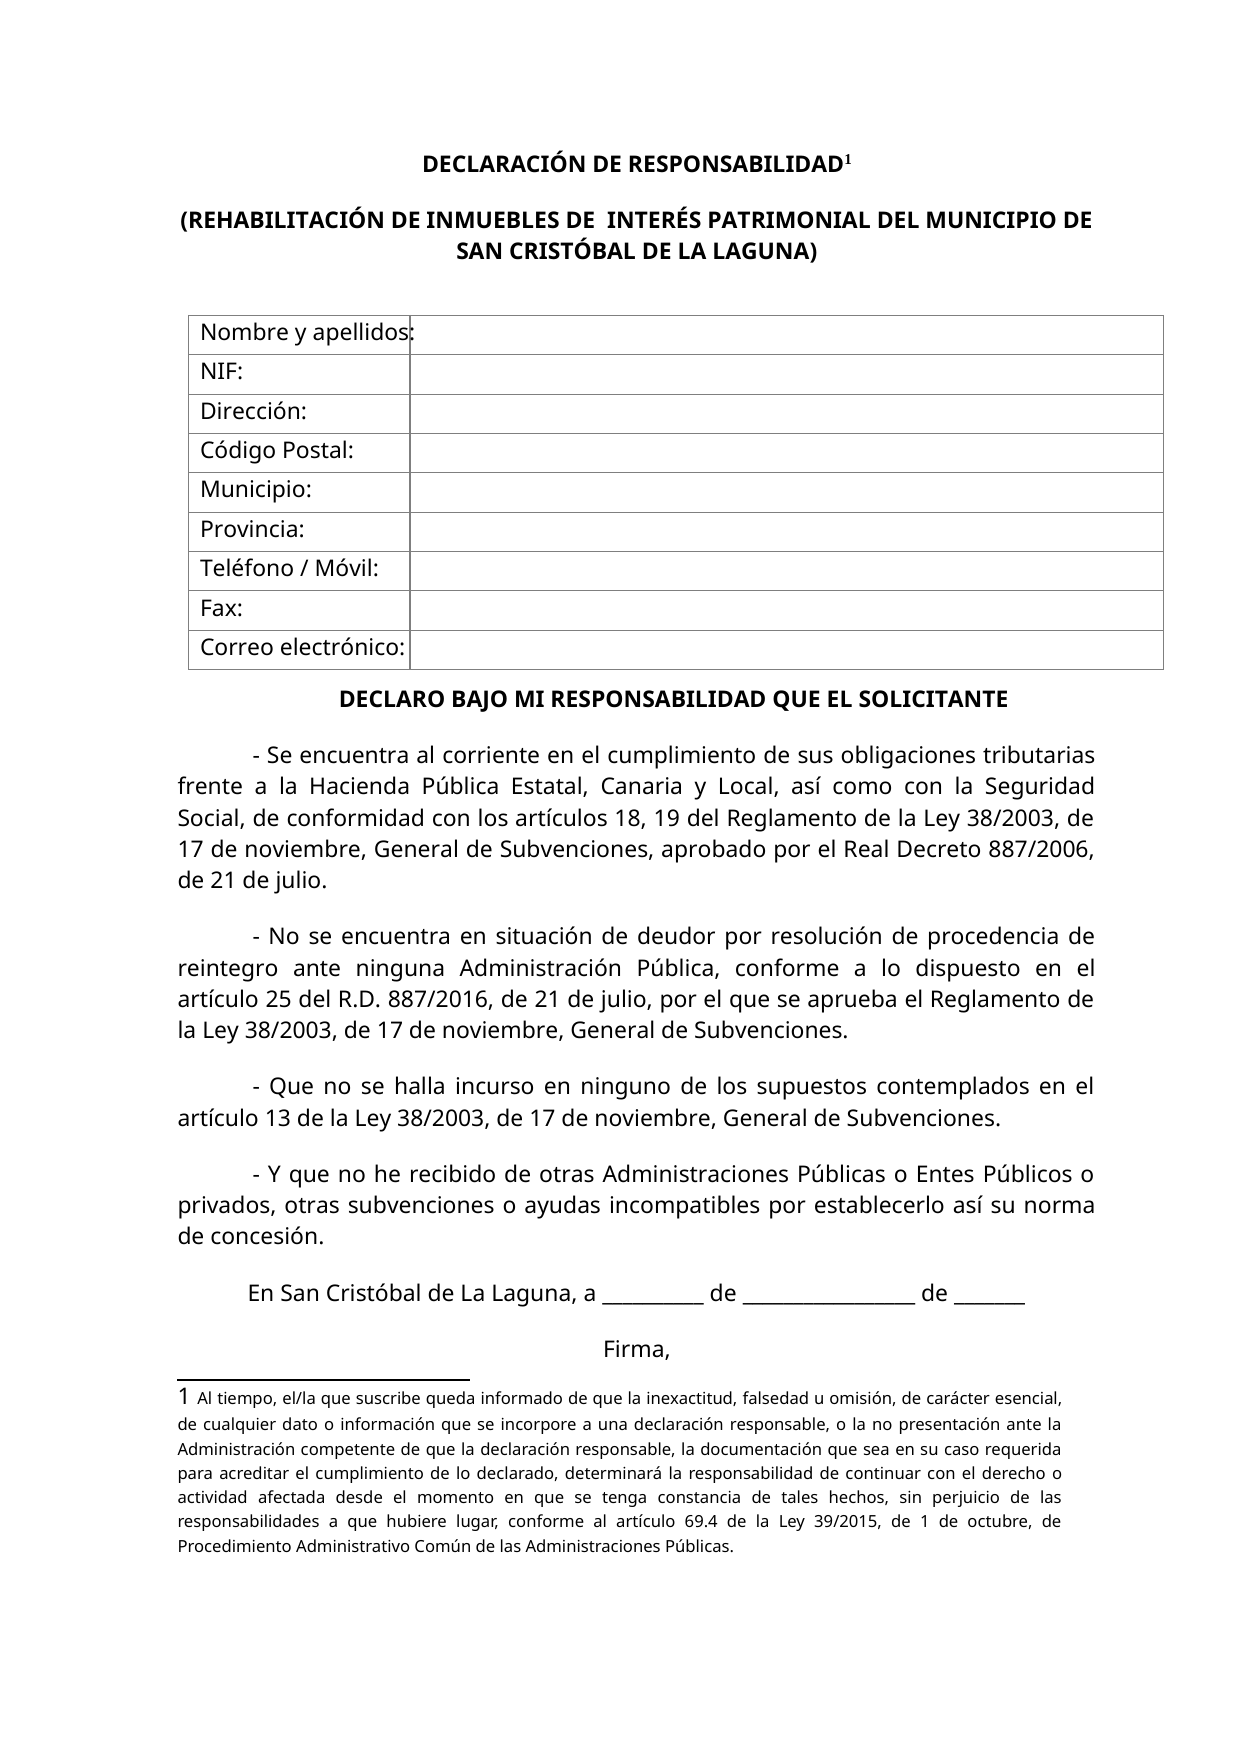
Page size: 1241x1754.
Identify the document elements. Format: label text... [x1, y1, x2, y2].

table_header Nombre y apellidos: [189, 316, 409, 354]
table_cell Teléfono / Móvil: [189, 552, 409, 590]
table_cell [411, 513, 1163, 551]
table_cell [411, 355, 1163, 393]
table_header [411, 316, 1163, 354]
text - Y que no he recibido de otras Administraciones Públicas o Entes Públicos o privados, otras subvenciones o ayudas incompatibles por establecerlo así su norma de concesión. [177, 1158, 1096, 1251]
table_cell [411, 631, 1163, 669]
subtitle DECLARO BAJO MI RESPONSABILIDAD QUE EL SOLICITANTE [177, 683, 1096, 714]
text - Que no se halla incurso en ninguno de los supuestos contemplados en el artículo 13 de la Ley 38/2003, de 17 de noviembre, General de Subvenciones. [177, 1070, 1096, 1133]
text Firma, [177, 1333, 1096, 1364]
table_cell Fax: [189, 591, 409, 630]
table_cell NIF: [189, 355, 409, 393]
table_cell Código Postal: [189, 434, 409, 472]
text Al tiempo, el/la que suscribe queda informado de que la inexactitud, falsedad u omisión, de carácter esencial, de cualquier dato o información que se incorpore a una declaración responsable, o la no presentación ante la Administración competente de que la declaración responsable, la documentación que sea en su caso requerida para acreditar el cumplimiento de lo declarado, determinará la responsabilidad de continuar con el derecho o actividad afectada desde el momento en que se tenga constancia de tales hechos, sin perjuicio de las responsabilidades a que hubiere lugar, conforme al artículo 69.4 de la Ley 39/2015, de 1 de octubre, de Procedimiento Administrativo Común de las Administraciones Públicas. [177, 1380, 1063, 1557]
table_cell [411, 395, 1163, 433]
table_cell [411, 473, 1163, 512]
table_cell Correo electrónico: [189, 631, 409, 669]
text En San Cristóbal de La Laguna, a __________ de _________________ de _______ [177, 1276, 1096, 1308]
text (REHABILITACIÓN DE INMUEBLES DE INTERÉS PATRIMONIAL DEL MUNICIPIO DE SAN CRISTÓBAL DE LA LAGUNA) [177, 204, 1096, 266]
text DECLARACIÓN DE RESPONSABILIDAD [177, 148, 1096, 179]
text - No se encuentra en situación de deudor por resolución de procedencia de reintegro ante ninguna Administración Pública, conforme a lo dispuesto en el artículo 25 del R.D. 887/2016, de 21 de julio, por el que se aprueba el Reglamento de la Ley 38/2003, de 17 de noviembre, General de Subvenciones. [177, 920, 1096, 1045]
table_cell Provincia: [189, 513, 409, 551]
table_cell [411, 434, 1163, 472]
table_cell [411, 591, 1163, 630]
table_cell [411, 552, 1163, 590]
table_cell Municipio: [189, 473, 409, 512]
text - Se encuentra al corriente en el cumplimiento de sus obligaciones tributarias frente a la Hacienda Pública Estatal, Canaria y Local, así como con la Seguridad Social, de conformidad con los artículos 18, 19 del Reglamento de la Ley 38/2003, de 17 de noviembre, General de Subvenciones, aprobado por el Real Decreto 887/2006, de 21 de julio. [177, 739, 1096, 895]
table_cell Dirección: [189, 395, 409, 433]
